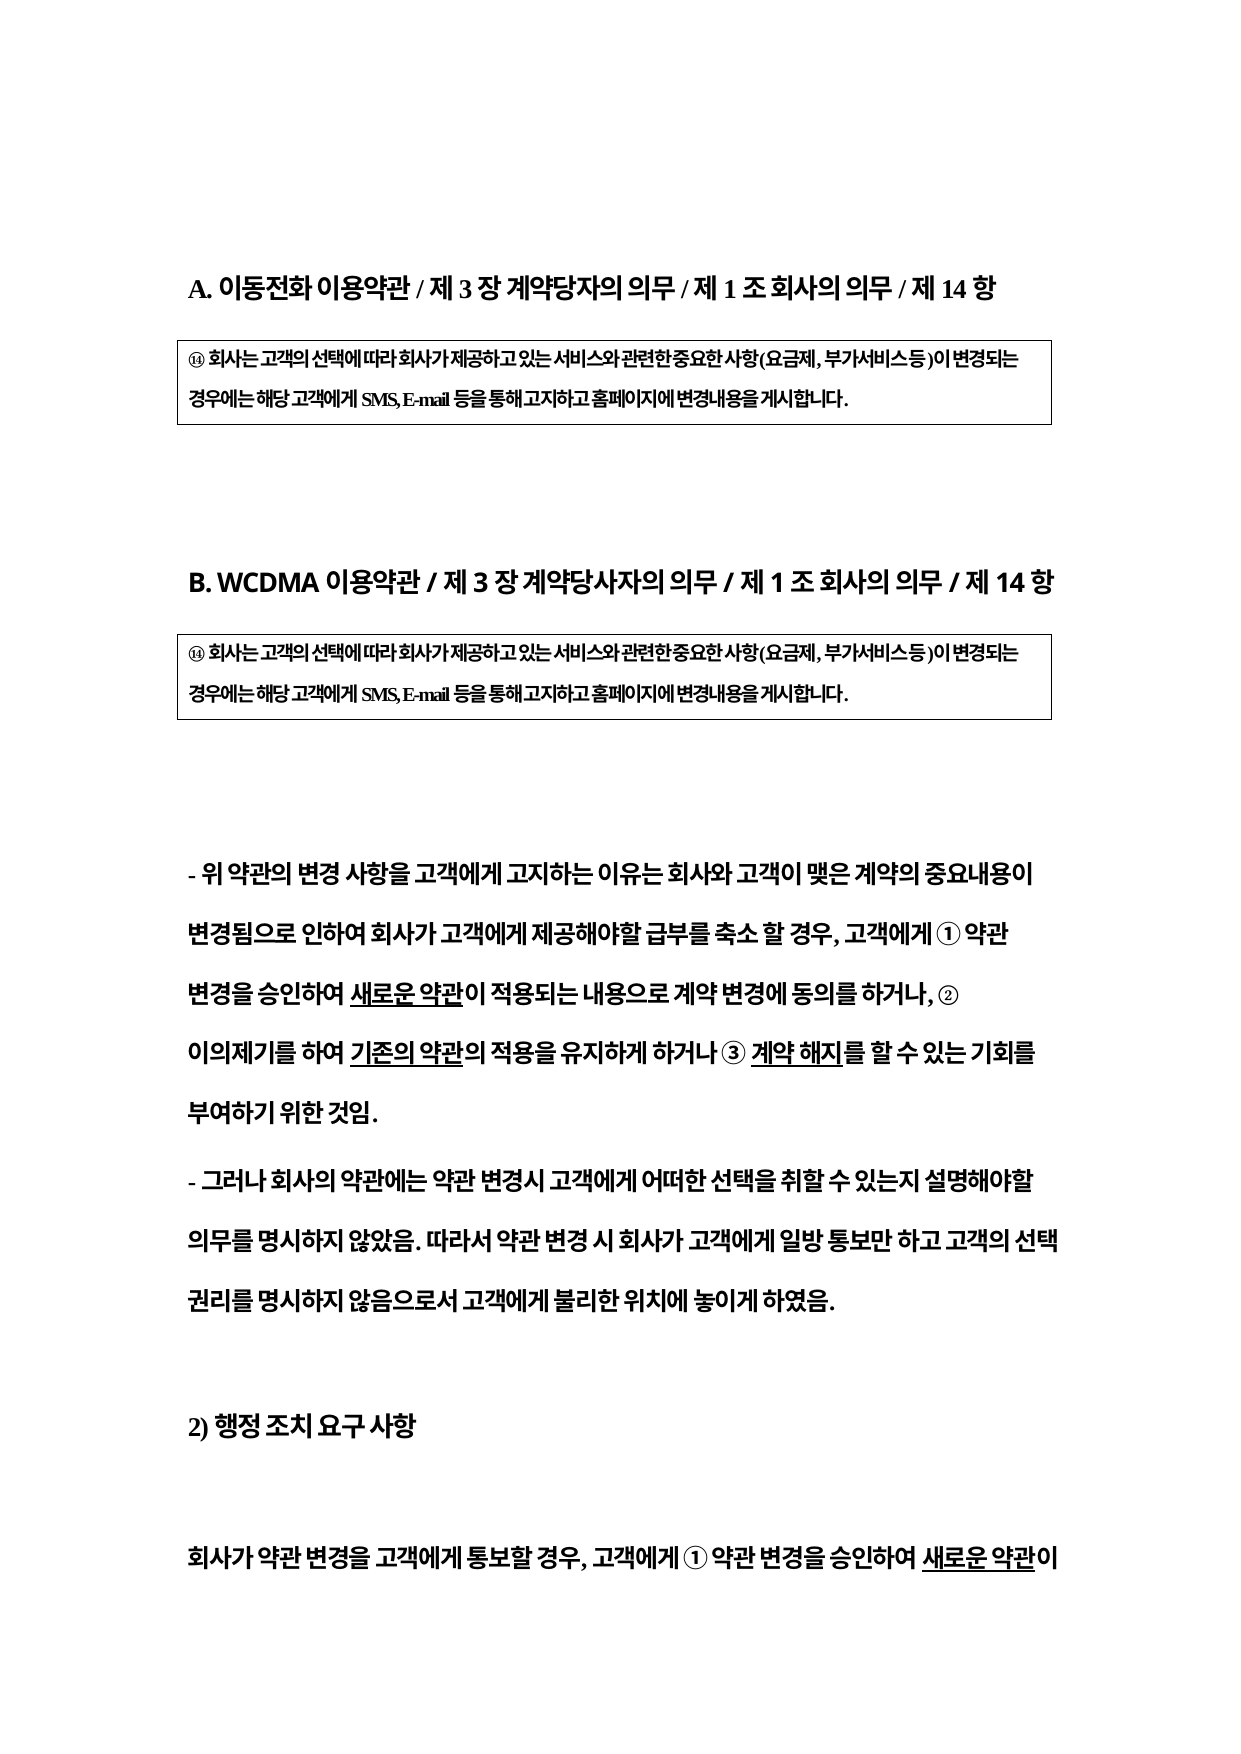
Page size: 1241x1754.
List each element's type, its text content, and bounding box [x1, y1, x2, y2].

text - 위 약관의 변경 사항을 고객에게 고지하는 이유는 회사와 고객이 맺은 계약의 중요내용이 변경됨으로 인하여 회사가 고객에게 제공해야할 급부를 축소 할 경우, 고객에게 ① 약관 변경을 승인하여 새로운 약관이 적용되는 내용으로 계약 변경에 동의를 하거나, ② 이의제기를 하여 기존의 약관의 적용을 유지하게 하거나 ③ 계약 해지를 할 수 있는 기회를 부여하기 위한 것임. [188, 854, 1063, 1130]
text 회사가 약관 변경을 고객에게 통보할 경우, 고객에게 ① 약관 변경을 승인하여 새로운 약관이 적용되는 내용으로 계약 변경에 동의를 하거나, ② 이의제기를 하여 기존의 약관의 적용을 유지하게 하거나 ③ 계약 해지를 할 수 있는 기회가 있음을 고지하도록 약관 변경 조치해야 함. [188, 1539, 1063, 1575]
table_header ⑭ 회사는 고객의 선택에 따라 회사가 제공하고 있는 서비스와 관련한 중요한 사항(요금제, 부가서비스 등)이 변경되는 경우에는 해당 고객에게 SMS, E-mail 등을 통해 고지하고 홈페이지에 변경내용을 게시합니다. [178, 341, 1051, 424]
text A. 이동전화 이용약관 / 제 3장 계약당자의 의무 / 제 1조 회사의 의무 / 제 14항 [188, 267, 1063, 306]
text 2) 행정 조치 요구 사항 [188, 1405, 1063, 1444]
table_header ⑭ 회사는 고객의 선택에 따라 회사가 제공하고 있는 서비스와 관련한 중요한 사항(요금제, 부가서비스 등)이 변경되는 경우에는 해당 고객에게 SMS, E-mail 등을 통해 고지하고 홈페이지에 변경내용을 게시합니다. [178, 635, 1051, 719]
text - 그러나 회사의 약관에는 약관 변경시 고객에게 어떠한 선택을 취할 수 있는지 설명해야할 의무를 명시하지 않았음. 따라서 약관 변경 시 회사가 고객에게 일방 통보만 하고 고객의 선택 권리를 명시하지 않음으로서 고객에게 불리한 위치에 놓이게 하였음. [188, 1162, 1063, 1318]
text B. WCDMA 이용약관 / 제 3장 계약당사자의 의무 / 제 1조 회사의 의무 / 제 14항 [188, 561, 1063, 600]
